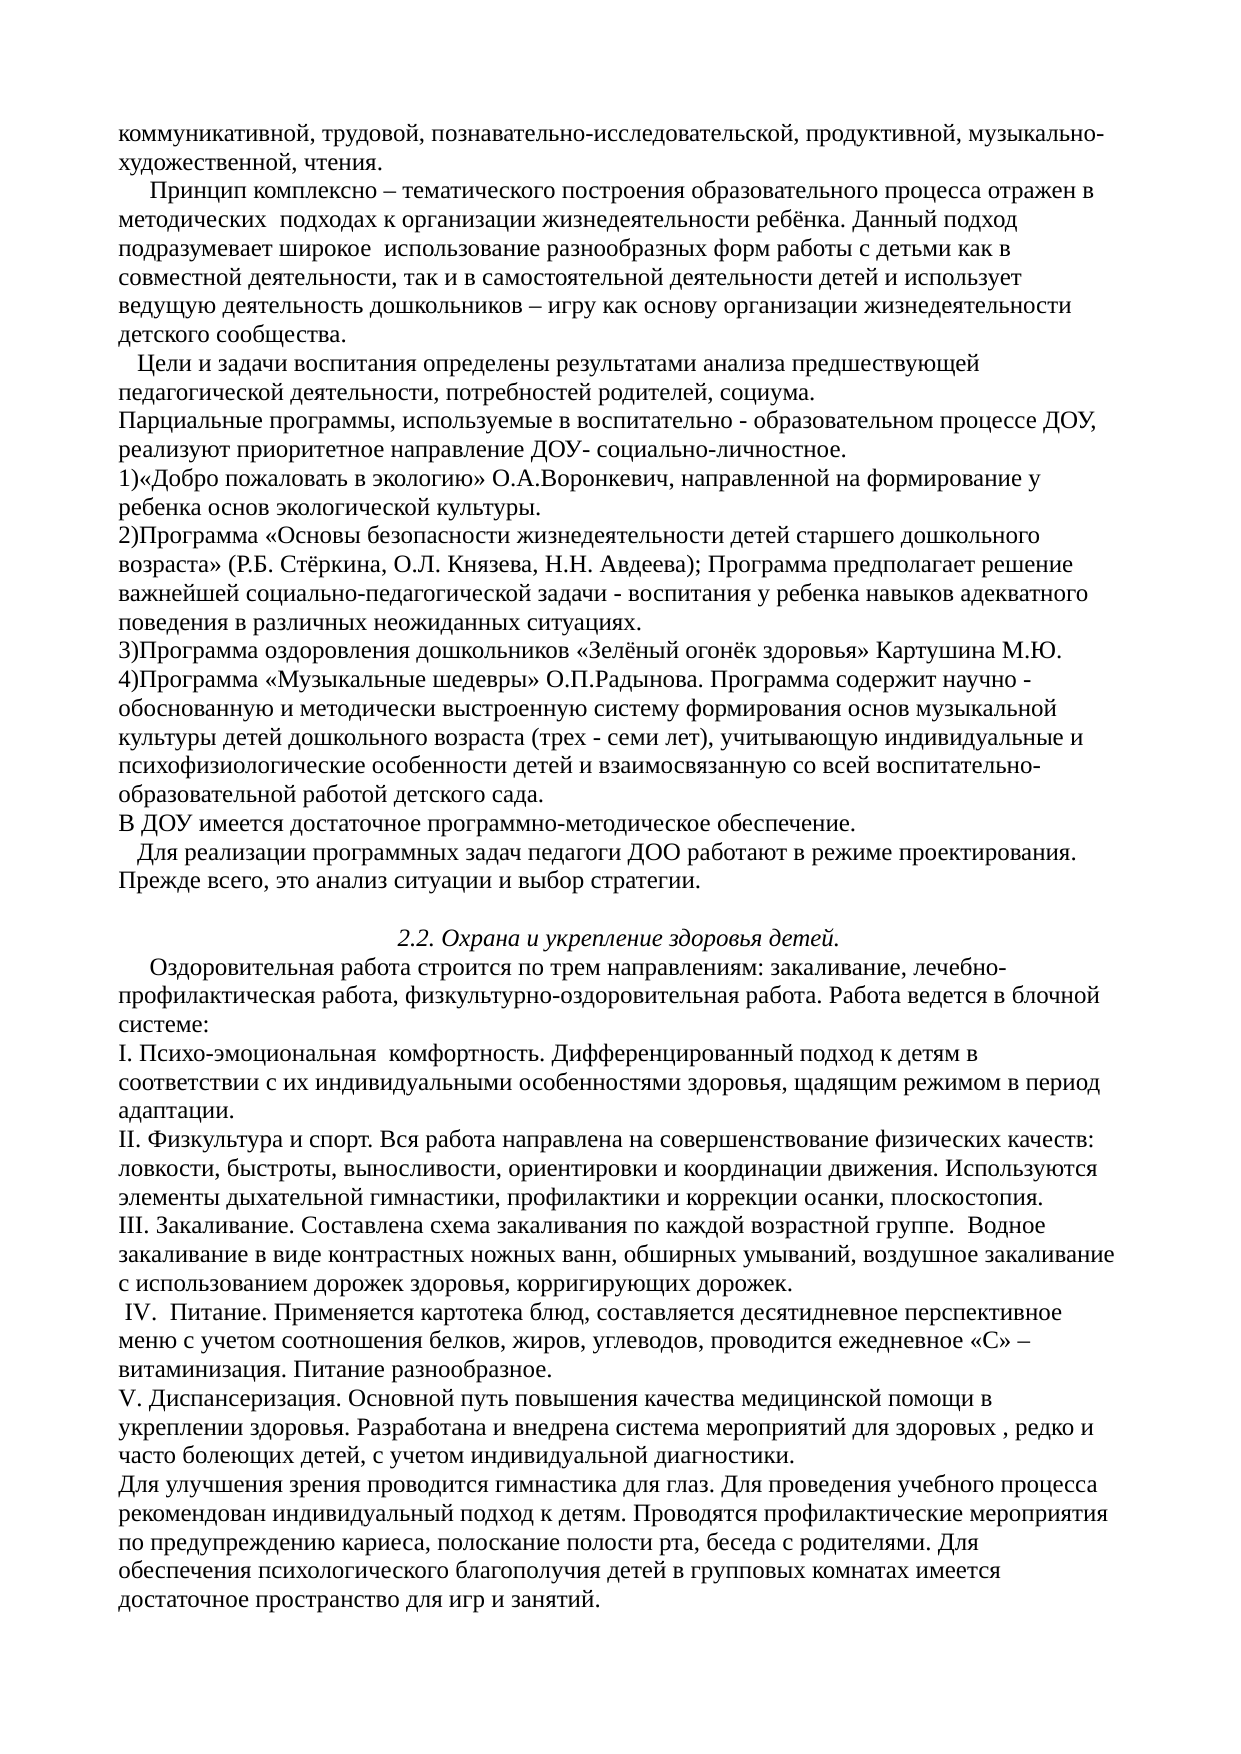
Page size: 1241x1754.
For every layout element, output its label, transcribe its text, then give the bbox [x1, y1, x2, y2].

text Для улучшения зрения проводится гимнастика для глаз. Для проведения учебного процесса рекомендован индивидуальный подход к детям. Проводятся профилактические мероприятия по предупреждению кариеса, полоскание полости рта, беседа с родителями. Для обеспечения психологического благополучия детей в групповых комнатах имеется достаточное пространство для игр и занятий. [118, 1469, 1122, 1613]
text II. Физкультура и спорт. Вся работа направлена на совершенствование физических качеств: ловкости, быстроты, выносливости, ориентировки и координации движения. Используются элементы дыхательной гимнастики, профилактики и коррекции осанки, плоскостопия. [118, 1124, 1122, 1211]
text коммуникативной, трудовой, познавательно-исследовательской, продуктивной, музыкально-художественной, чтения. [118, 118, 1122, 176]
text 2)Программа «Основы безопасности жизнедеятельности детей старшего дошкольного возраста» (Р.Б. Стёркина, О.Л. Князева, Н.Н. Авдеева); Программа предполагает решение важнейшей социально-педагогической задачи - воспитания у ребенка навыков адекватного поведения в различных неожиданных ситуациях. [118, 521, 1122, 636]
text I. Психо-эмоциональная комфортность. Дифференцированный подход к детям в соответствии с их индивидуальными особенностями здоровья, щадящим режимом в период адаптации. [118, 1038, 1122, 1124]
text IV. Питание. Применяется картотека блюд, составляется десятидневное перспективное меню с учетом соотношения белков, жиров, углеводов, проводится ежедневное «С» – витаминизация. Питание разнообразное. [118, 1297, 1122, 1383]
text Для реализации программных задач педагоги ДОО работают в режиме проектирования. Прежде всего, это анализ ситуации и выбор стратегии. [118, 837, 1122, 894]
text Цели и задачи воспитания определены результатами анализа предшествующей педагогической деятельности, потребностей родителей, социума. [118, 348, 1122, 406]
text 2.2. Охрана и укрепление здоровья детей. [118, 923, 1122, 952]
text 1)«Добро пожаловать в экологию» О.А.Воронкевич, направленной на формирование у ребенка основ экологической культуры. [118, 463, 1122, 521]
text В ДОУ имеется достаточное программно-методическое обеспечение. [118, 808, 1122, 837]
text Принцип комплексно – тематического построения образовательного процесса отражен в методических подходах к организации жизнедеятельности ребёнка. Данный подход подразумевает широкое использование разнообразных форм работы с детьми как в совместной деятельности, так и в самостоятельной деятельности детей и использует ведущую деятельность дошкольников – игру как основу организации жизнедеятельности детского сообщества. [118, 176, 1122, 348]
text V. Диспансеризация. Основной путь повышения качества медицинской помощи в укреплении здоровья. Разработана и внедрена система мероприятий для здоровых , редко и часто болеющих детей, с учетом индивидуальной диагностики. [118, 1383, 1122, 1469]
text Оздоровительная работа строится по трем направлениям: закаливание, лечебно-профилактическая работа, физкультурно-оздоровительная работа. Работа ведется в блочной системе: [118, 952, 1122, 1038]
text Парциальные программы, используемые в воспитательно - образовательном процессе ДОУ, реализуют приоритетное направление ДОУ- социально-личностное. [118, 406, 1122, 463]
text 3)Программа оздоровления дошкольников «Зелёный огонёк здоровья» Картушина М.Ю. 4)Программа «Музыкальные шедевры» О.П.Радынова. Программа содержит научно -обоснованную и методически выстроенную систему формирования основ музыкальной культуры детей дошкольного возраста (трех - семи лет), учитывающую индивидуальные и психофизиологические особенности детей и взаимосвязанную со всей воспитательно-образовательной работой детского сада. [118, 636, 1122, 808]
text III. Закаливание. Составлена схема закаливания по каждой возрастной группе. Водное закаливание в виде контрастных ножных ванн, обширных умываний, воздушное закаливание с использованием дорожек здоровья, корригирующих дорожек. [118, 1211, 1122, 1297]
